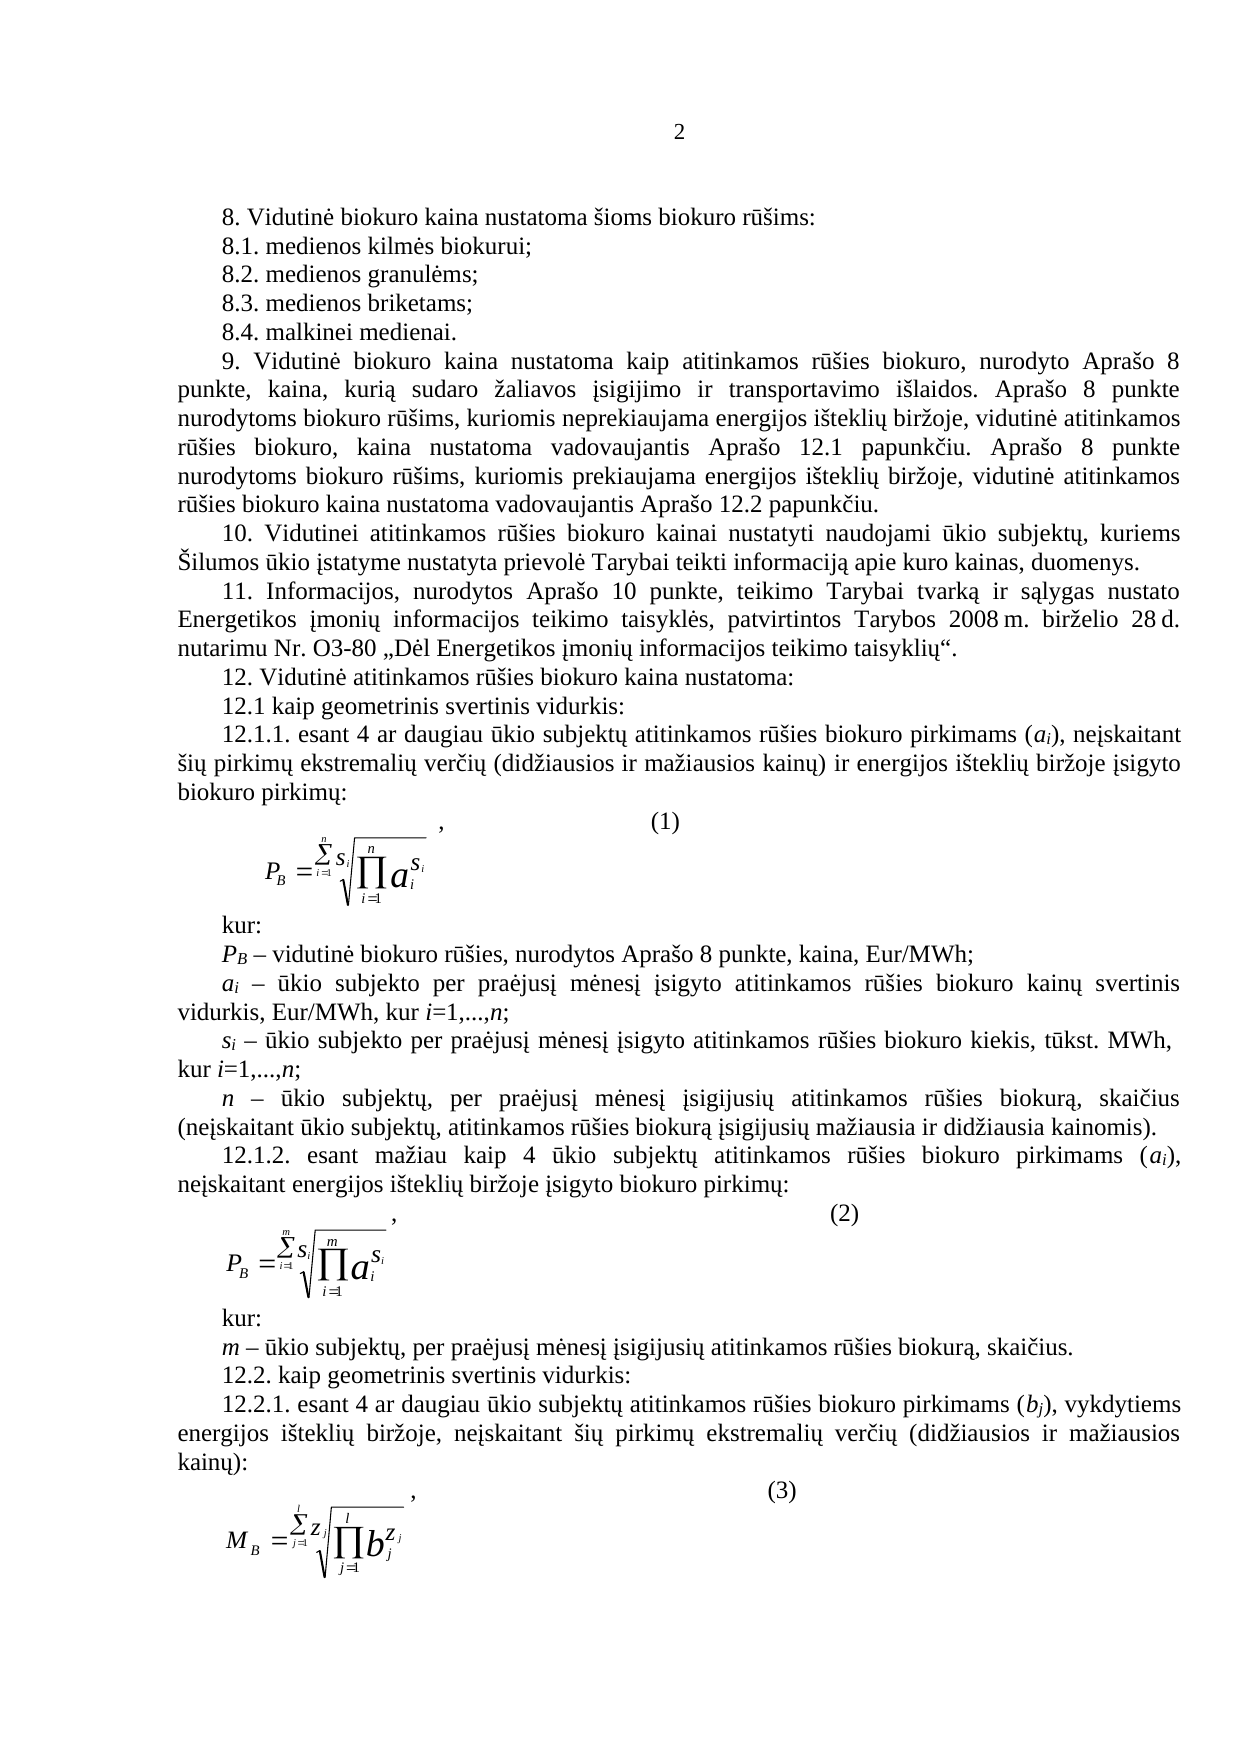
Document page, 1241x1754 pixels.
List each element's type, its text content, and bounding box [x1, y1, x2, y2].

text , (3) [177, 1475, 1181, 1584]
text 12.1 kaip geometrinis svertinis vidurkis: [177, 691, 1181, 719]
text 12.2.1. esant 4 ar daugiau ūkio subjektų atitinkamos rūšies biokuro pirkimams (bj), vykdytiems energijos išteklių biržoje, neįskaitant šių pirkimų ekstremalių verčių (didžiausios ir mažiausios kainų): [177, 1389, 1181, 1475]
text 8.4. malkinei medienai. [177, 317, 1181, 346]
text 8.3. medienos briketams; [177, 288, 1181, 317]
text 8.1. medienos kilmės biokurui; [177, 231, 1181, 259]
text si – ūkio subjekto per praėjusį mėnesį įsigyto atitinkamos rūšies biokuro kiekis, tūkst. MWh, kur i=1,...,n; [177, 1026, 1181, 1083]
text 9. Vidutinė biokuro kaina nustatoma kaip atitinkamos rūšies biokuro, nurodyto Aprašo 8 punkte, kaina, kurią sudaro žaliavos įsigijimo ir transportavimo išlaidos. Aprašo 8 punkte nurodytoms biokuro rūšims, kuriomis neprekiaujama energijos išteklių biržoje, vidutinė atitinkamos rūšies biokuro, kaina nustatoma vadovaujantis Aprašo 12.1 papunkčiu. Aprašo 8 punkte nurodytoms biokuro rūšims, kuriomis prekiaujama energijos išteklių biržoje, vidutinė atitinkamos rūšies biokuro kaina nustatoma vadovaujantis Aprašo 12.2 papunkčiu. [177, 346, 1181, 518]
text 8. Vidutinė biokuro kaina nustatoma šioms biokuro rūšims: [177, 202, 1181, 231]
text PB – vidutinė biokuro rūšies, nurodytos Aprašo 8 punkte, kaina, Eur/MWh; [177, 939, 1181, 968]
text 12.1.2. esant mažiau kaip 4 ūkio subjektų atitinkamos rūšies biokuro pirkimams (ai), neįskaitant energijos išteklių biržoje įsigyto biokuro pirkimų: [177, 1141, 1181, 1198]
text 12. Vidutinė atitinkamos rūšies biokuro kaina nustatoma: [177, 662, 1181, 691]
text 12.2. kaip geometrinis svertinis vidurkis: [177, 1360, 1181, 1389]
text kur: [177, 911, 1181, 939]
text n – ūkio subjektų, per praėjusį mėnesį įsigijusių atitinkamos rūšies biokurą, skaičius (neįskaitant ūkio subjektų, atitinkamos rūšies biokurą įsigijusių mažiausia ir didžiausia kainomis). [177, 1083, 1181, 1141]
text , (1) [177, 806, 1181, 911]
text , (2) [177, 1198, 1181, 1303]
text 8.2. medienos granulėms; [177, 259, 1181, 288]
text ai – ūkio subjekto per praėjusį mėnesį įsigyto atitinkamos rūšies biokuro kainų svertinis vidurkis, Eur/MWh, kur i=1,...,n; [177, 968, 1181, 1026]
text m – ūkio subjektų, per praėjusį mėnesį įsigijusių atitinkamos rūšies biokurą, skaičius. [177, 1332, 1181, 1360]
text 11. Informacijos, nurodytos Aprašo 10 punkte, teikimo Tarybai tvarką ir sąlygas nustato Energetikos įmonių informacijos teikimo taisyklės, patvirtintos Tarybos 2008 m. birželio 28 d. nutarimu Nr. O3-80 „Dėl Energetikos įmonių informacijos teikimo taisyklių“. [177, 576, 1181, 662]
text 12.1.1. esant 4 ar daugiau ūkio subjektų atitinkamos rūšies biokuro pirkimams (ai), neįskaitant šių pirkimų ekstremalių verčių (didžiausios ir mažiausios kainų) ir energijos išteklių biržoje įsigyto biokuro pirkimų: [177, 719, 1181, 806]
text kur: [177, 1303, 1181, 1332]
text 10. Vidutinei atitinkamos rūšies biokuro kainai nustatyti naudojami ūkio subjektų, kuriems Šilumos ūkio įstatyme nustatyta prievolė Tarybai teikti informaciją apie kuro kainas, duomenys. [177, 518, 1181, 576]
